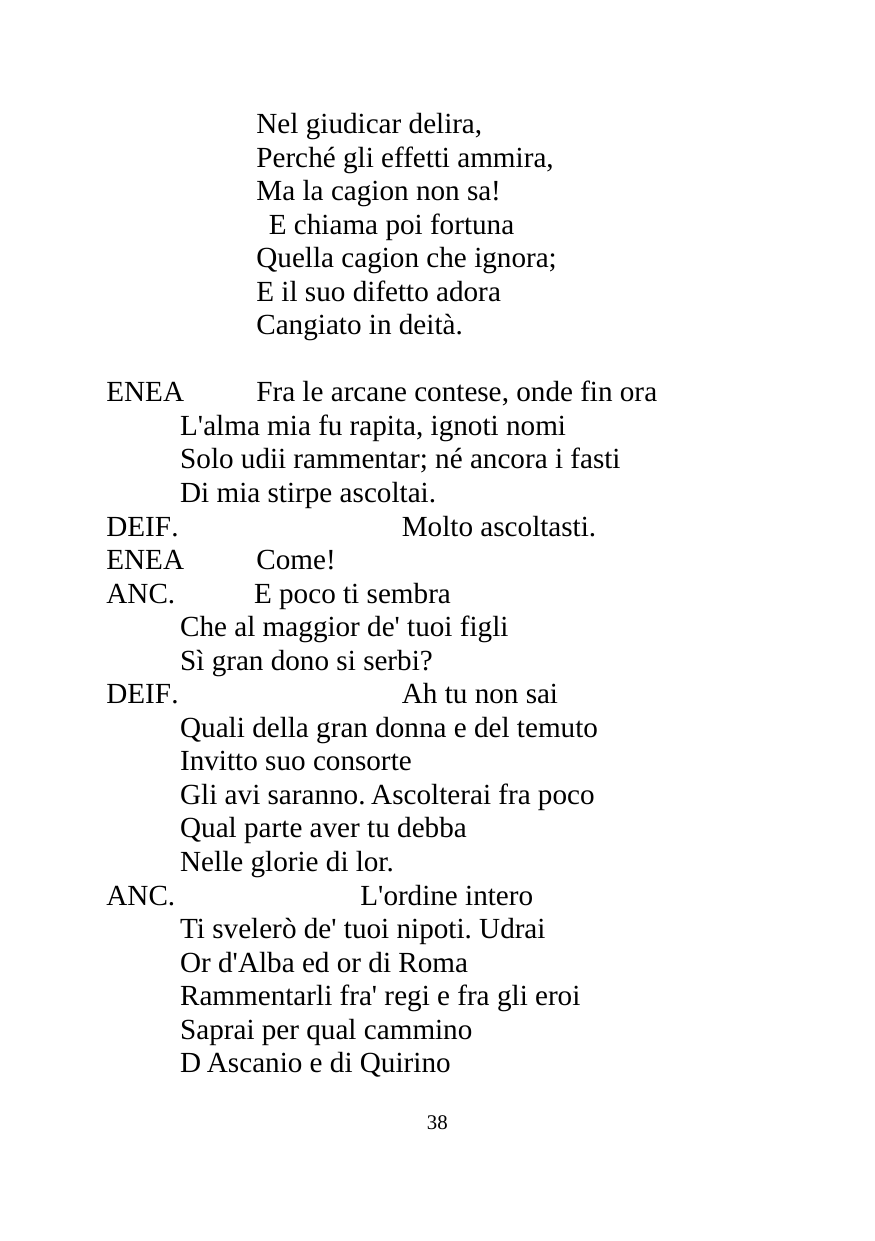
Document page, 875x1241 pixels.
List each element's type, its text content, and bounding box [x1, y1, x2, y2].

text Che al maggior de' tuoi figli [180, 609, 768, 643]
text Gli avi saranno. Ascolterai fra poco [180, 777, 768, 811]
text Ti svelerò de' tuoi nipoti. Udrai [180, 911, 768, 945]
text ENEA Come! [106, 542, 768, 576]
text Quali della gran donna e del temuto [180, 710, 768, 743]
text Quella cagion che ignora; [256, 240, 768, 274]
text Saprai per qual cammino [180, 1012, 768, 1045]
text Cangiato in deità. [256, 307, 768, 341]
text ENEA Fra le arcane contese, onde fin ora [106, 374, 768, 408]
text Or d'Alba ed or di Roma [180, 945, 768, 978]
text Invitto suo consorte [180, 743, 768, 777]
text Di mia stirpe ascoltai. [180, 475, 768, 509]
text L'alma mia fu rapita, ignoti nomi [180, 408, 768, 442]
text Solo udii rammentar; né ancora i fasti [180, 442, 768, 475]
text Nel giudicar delira, [256, 106, 768, 140]
text DEIF. Molto ascoltasti. [106, 509, 768, 542]
text Sì gran dono si serbi? [180, 643, 768, 676]
text E chiama poi fortuna [269, 207, 768, 240]
text Perché gli effetti ammira, [256, 140, 768, 173]
text E il suo difetto adora [256, 274, 768, 307]
text ANC. L'ordine intero [106, 878, 768, 911]
text Qual parte aver tu debba [180, 811, 768, 844]
text Nelle glorie di lor. [180, 844, 768, 878]
text DEIF. Ah tu non sai [106, 676, 768, 710]
text D Ascanio e di Quirino [180, 1045, 768, 1079]
text ANC. E poco ti sembra [106, 576, 768, 609]
text Ma la cagion non sa! [256, 173, 768, 207]
text Rammentarli fra' regi e fra gli eroi [180, 978, 768, 1012]
